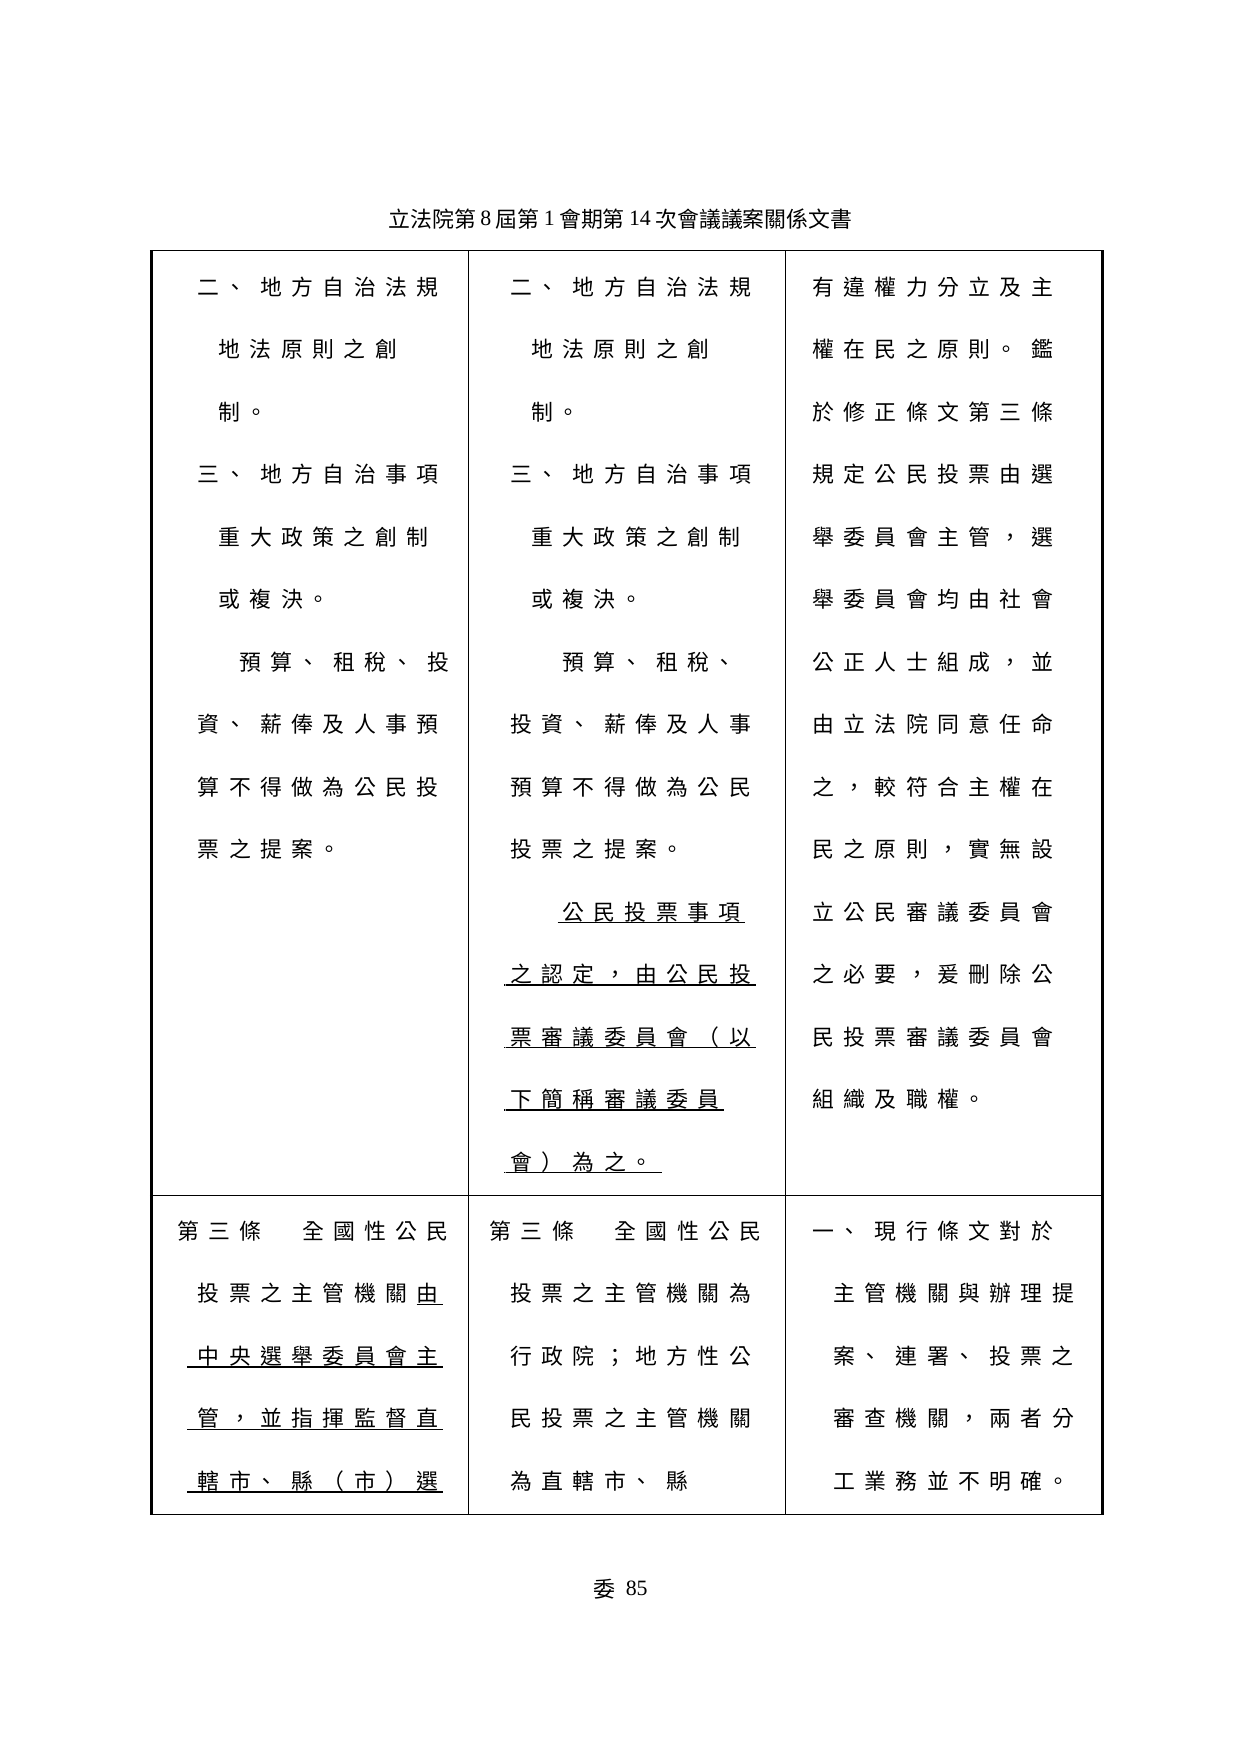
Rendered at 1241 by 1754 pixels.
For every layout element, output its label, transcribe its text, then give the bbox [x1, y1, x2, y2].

table_cell 有違權力分立及主權在民之原則。鑑於修正條文第三條規定公民投票由選舉委員會主管，選舉委員會均由社會公正人士組成，並由立法院同意任命之，較符合主權在民之原則，實無設立公民審議委員會之必要，爰刪除公民投票審議委員會組織及職權。 [786, 251, 1101, 1194]
table_cell 第三條 全國性公民投票之主管機關為行政院；地方性公民投票之主管機關為直轄市、縣 [469, 1196, 785, 1514]
table_cell 二、地方自治法規地法原則之創制。 三、地方自治事項重大政策之創制或複決。 預算、租稅、投資、薪俸及人事預算不得做為公民投票之提案。 公民投票事項之認定，由公民投票審議委員會（以下簡稱審議委員會）為之。 [469, 251, 785, 1194]
table_cell 二、地方自治法規地法原則之創制。 三、地方自治事項重大政策之創制或複決。 預算、租稅、投資、薪俸及人事預算不得做為公民投票之提案。 [153, 251, 468, 1194]
table_cell 一、現行條文對於主管機關與辦理提案、連署、投票之審查機關，兩者分工業務並不明確。 [786, 1196, 1101, 1514]
table_cell 第三條 全國性公民投票之主管機關由中央選舉委員會主管，並指揮監督直轄市、縣（市）選 [153, 1196, 468, 1514]
